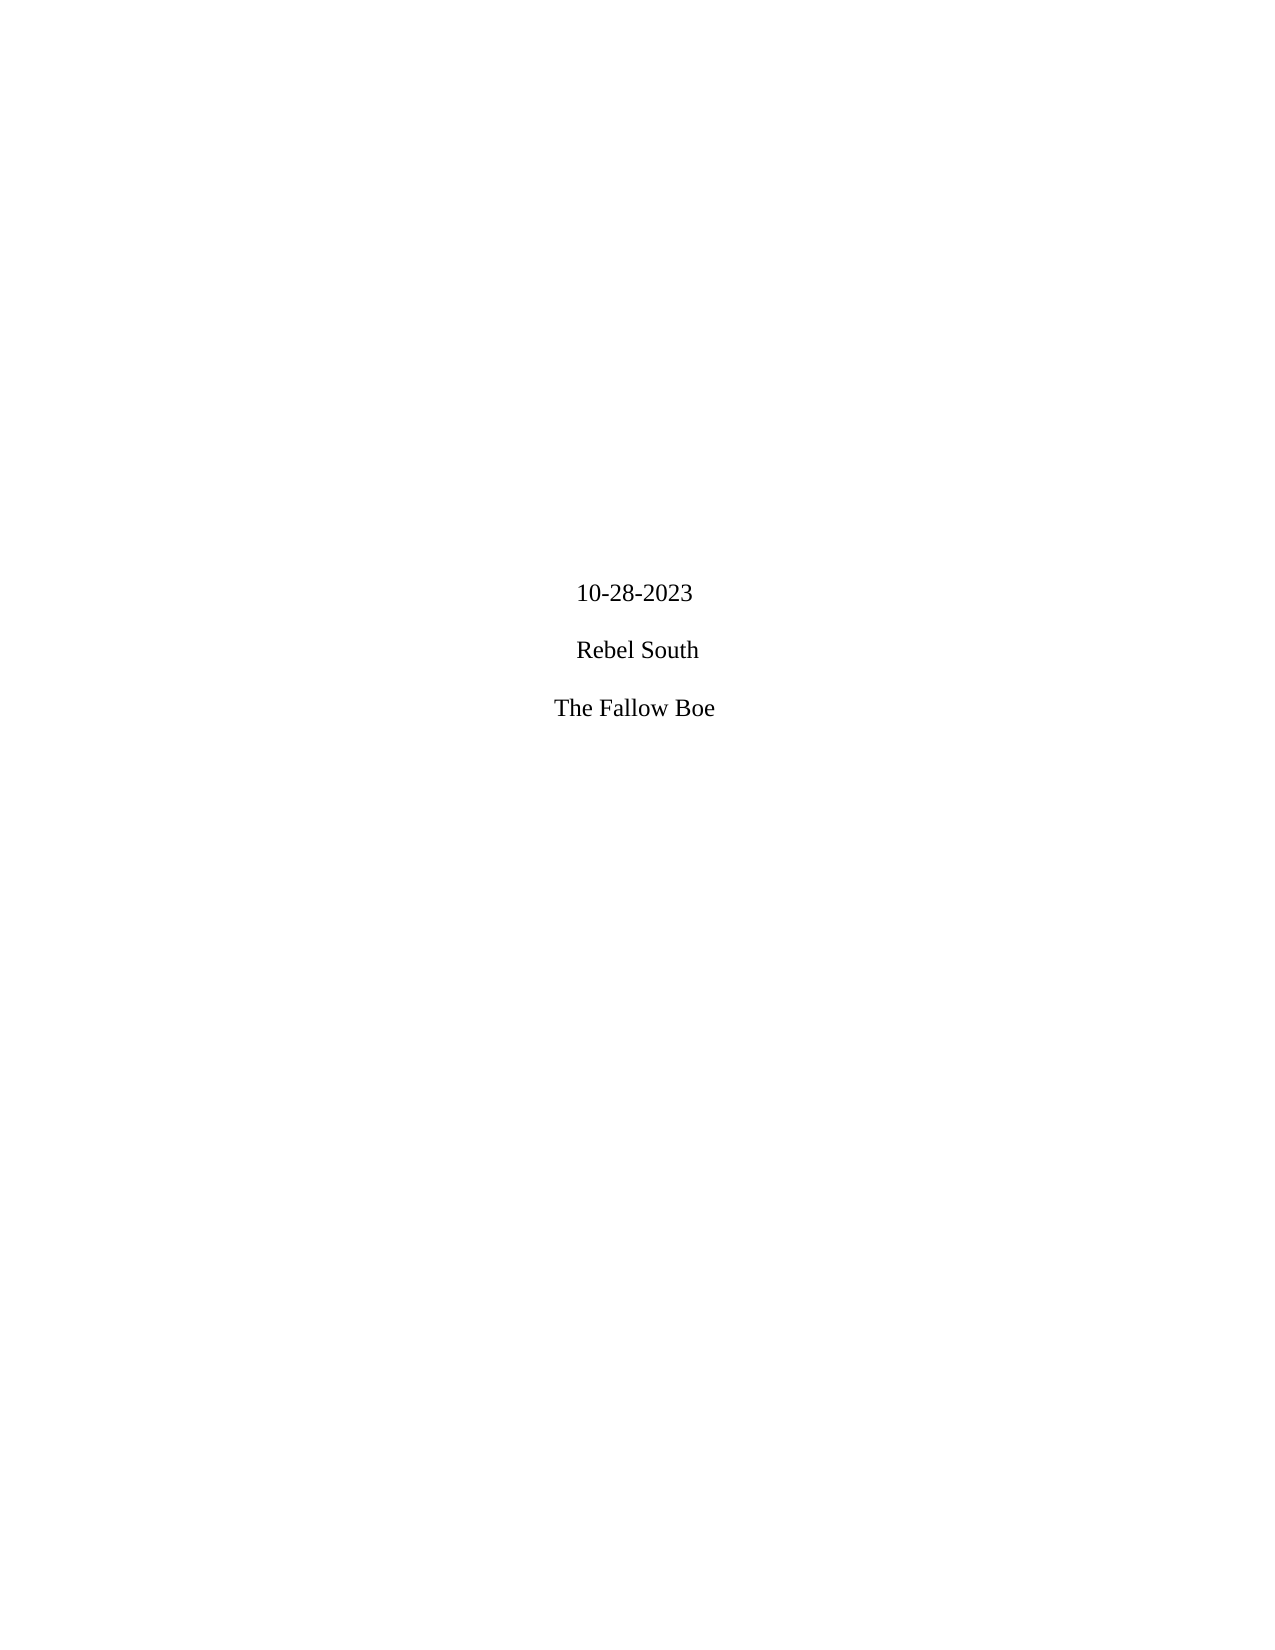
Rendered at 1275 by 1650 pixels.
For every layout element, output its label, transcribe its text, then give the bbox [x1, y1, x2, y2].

text 10-28-2023 [118, 578, 1157, 607]
text The Fallow Boe [118, 693, 1157, 722]
text Rebel South [118, 636, 1157, 664]
